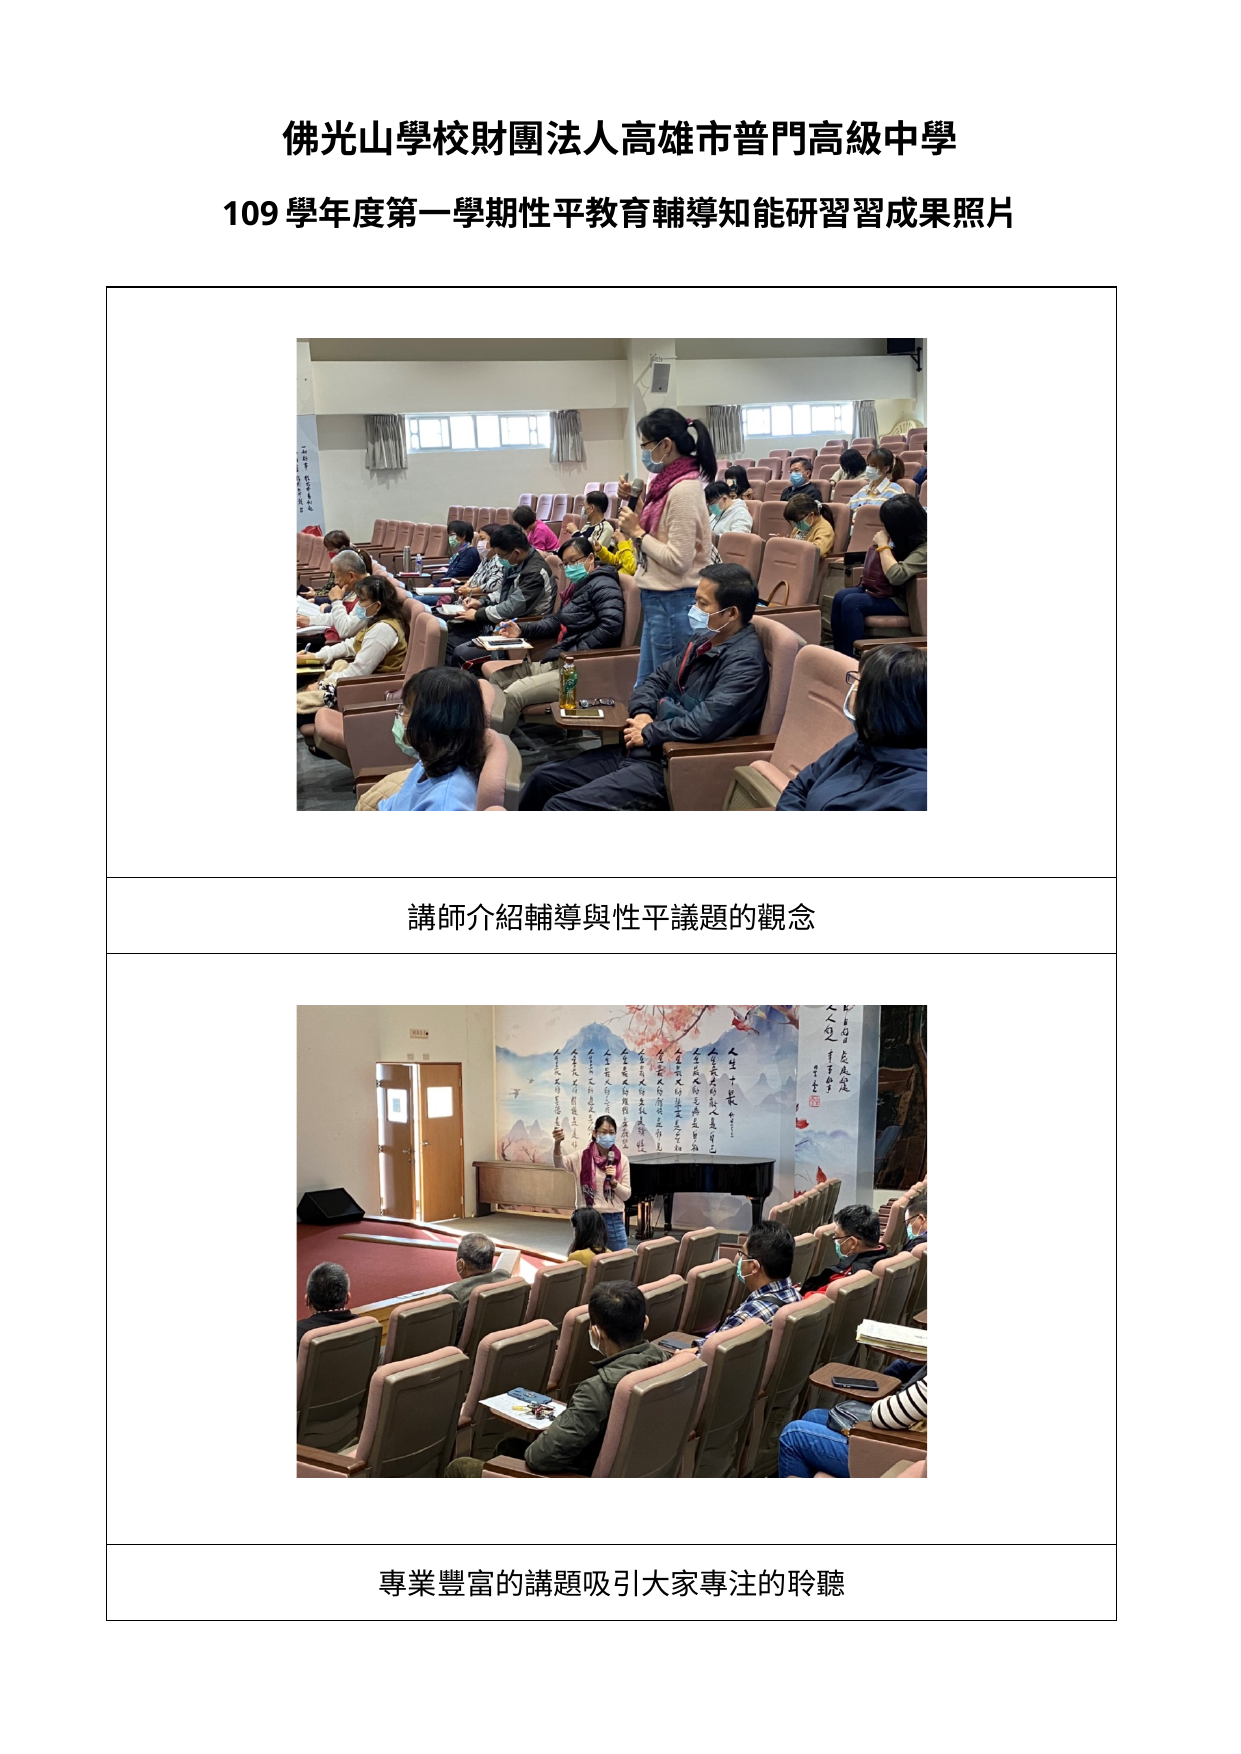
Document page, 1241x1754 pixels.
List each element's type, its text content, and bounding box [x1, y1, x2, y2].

table_header [107, 288, 1116, 877]
table_cell 講師介紹輔導與性平議題的觀念 [107, 878, 1116, 953]
table_cell 專業豐富的講題吸引大家專注的聆聽 [107, 1545, 1116, 1619]
picture [296, 1005, 928, 1478]
table_cell [107, 954, 1116, 1543]
text 佛光山學校財團法人高雄市普門高級中學 [118, 99, 1122, 174]
text 109學年度第一學期性平教育輔導知能研習習成果照片 [118, 174, 1122, 249]
picture [296, 338, 928, 811]
